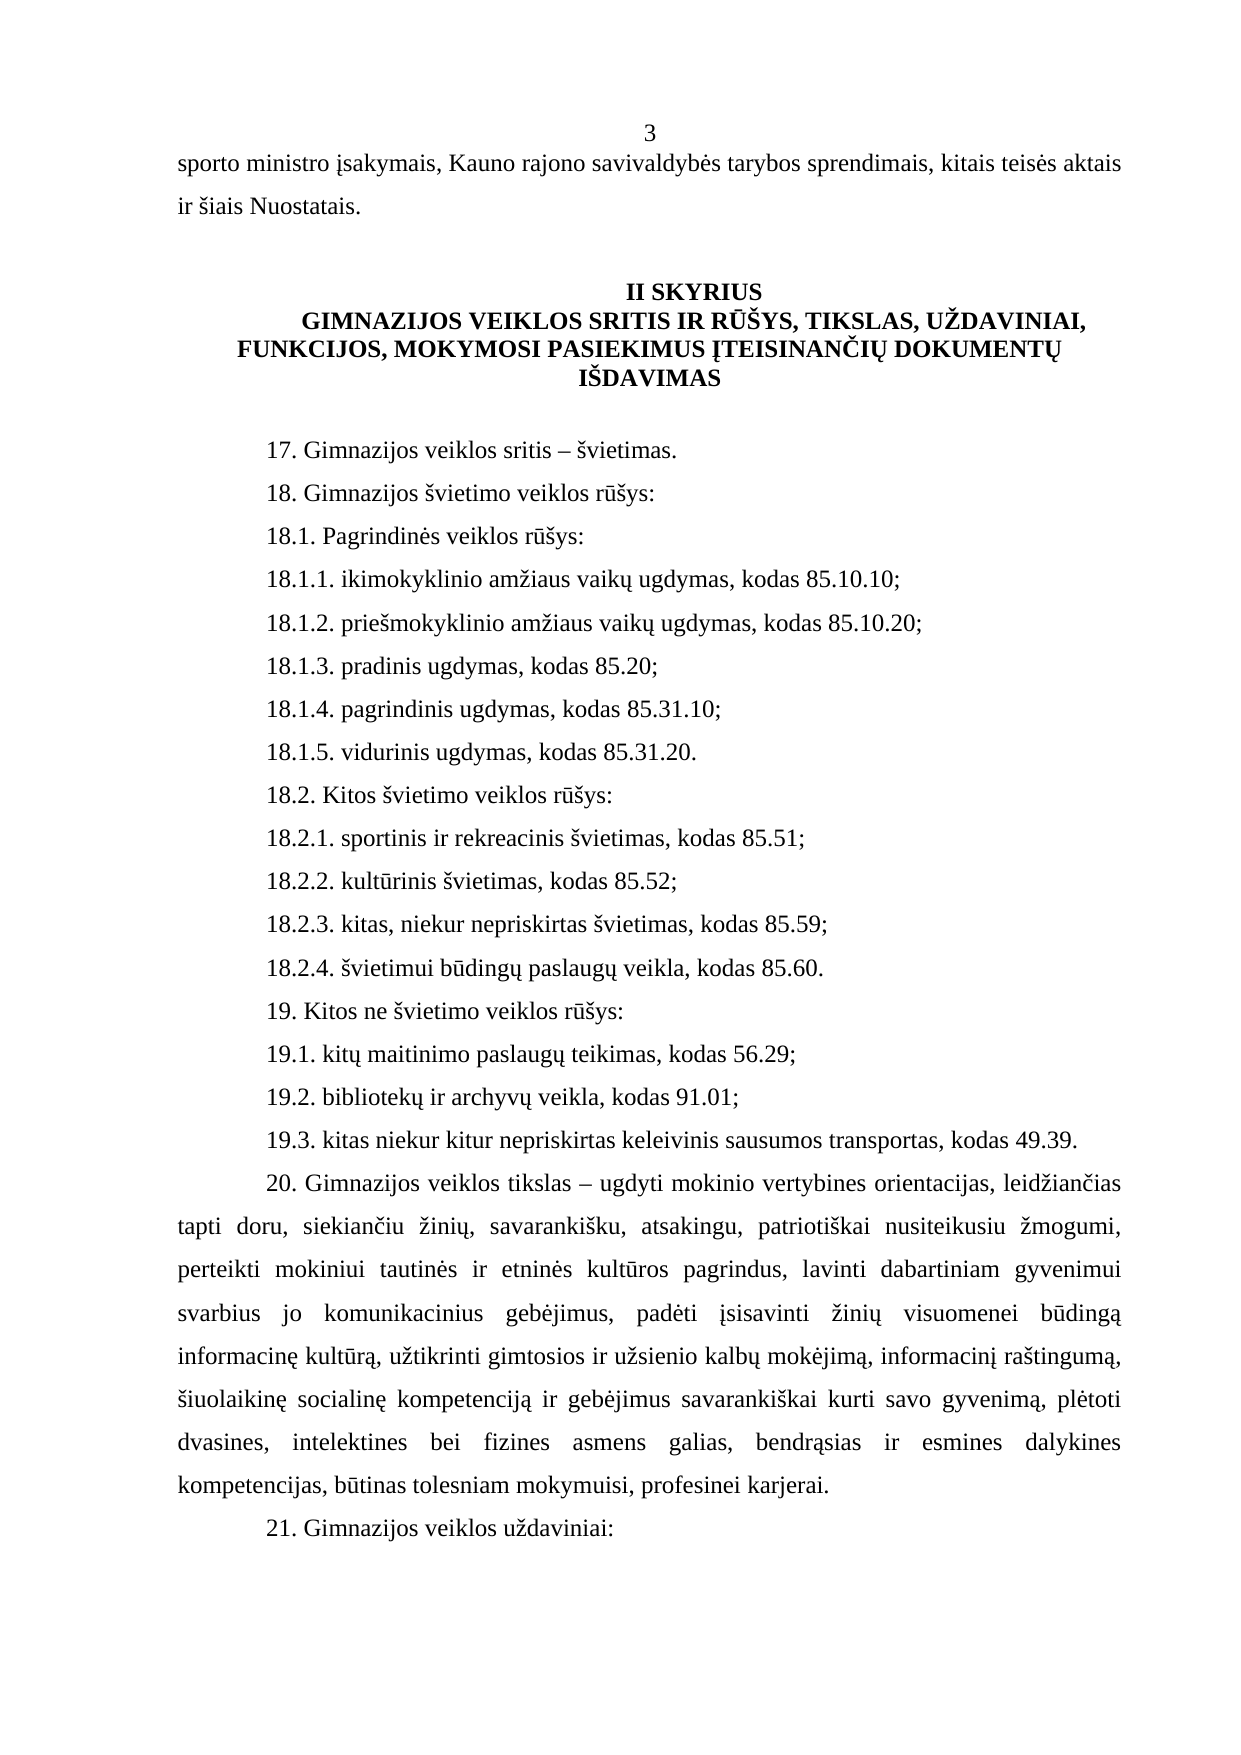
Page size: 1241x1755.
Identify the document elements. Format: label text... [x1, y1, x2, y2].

text 20. Gimnazijos veiklos tikslas – ugdyti mokinio vertybines orientacijas, leidžiančias tapti doru, siekiančiu žinių, savarankišku, atsakingu, patriotiškai nusiteikusiu žmogumi, perteikti mokiniui tautinės ir etninės kultūros pagrindus, lavinti dabartiniam gyvenimui svarbius jo komunikacinius gebėjimus, padėti įsisavinti žinių visuomenei būdingą informacinę kultūrą, užtikrinti gimtosios ir užsienio kalbų mokėjimą, informacinį raštingumą, šiuolaikinę socialinę kompetenciją ir gebėjimus savarankiškai kurti savo gyvenimą, plėtoti dvasines, intelektines bei fizines asmens galias, bendrąsias ir esmines dalykines kompetencijas, būtinas tolesniam mokymuisi, profesinei karjerai. [177, 1168, 1122, 1499]
text 19.2. bibliotekų ir archyvų veikla, kodas 91.01; [177, 1082, 1122, 1111]
text 17. Gimnazijos veiklos sritis – švietimas. [177, 435, 1122, 464]
text II SKYRIUS [177, 277, 1122, 306]
text 18.2. Kitos švietimo veiklos rūšys: [177, 780, 1122, 809]
text 19.1. kitų maitinimo paslaugų teikimas, kodas 56.29; [177, 1039, 1122, 1068]
text 18.2.3. kitas, niekur nepriskirtas švietimas, kodas 85.59; [177, 909, 1122, 938]
text 18. Gimnazijos švietimo veiklos rūšys: [177, 478, 1122, 507]
text 18.1.1. ikimokyklinio amžiaus vaikų ugdymas, kodas 85.10.10; [177, 564, 1122, 593]
text 19.3. kitas niekur kitur nepriskirtas keleivinis sausumos transportas, kodas 49.39. [177, 1125, 1122, 1154]
text 18.1.3. pradinis ugdymas, kodas 85.20; [177, 651, 1122, 679]
text sporto ministro įsakymais, Kauno rajono savivaldybės tarybos sprendimais, kitais teisės aktais ir šiais Nuostatais. [177, 148, 1122, 219]
text 18.2.2. kultūrinis švietimas, kodas 85.52; [177, 866, 1122, 895]
text 18.1. Pagrindinės veiklos rūšys: [177, 521, 1122, 550]
text 18.1.2. priešmokyklinio amžiaus vaikų ugdymas, kodas 85.10.20; [177, 608, 1122, 636]
text 18.1.5. vidurinis ugdymas, kodas 85.31.20. [177, 737, 1122, 766]
text GIMNAZIJOS VEIKLOS SRITIS IR RŪŠYS, TIKSLAS, UŽDAVINIAI, FUNKCIJOS, MOKYMOSI PASIEKIMUS ĮTEISINANČIŲ DOKUMENTŲ IŠDAVIMAS [177, 306, 1122, 392]
text 19. Kitos ne švietimo veiklos rūšys: [177, 996, 1122, 1024]
text 18.2.1. sportinis ir rekreacinis švietimas, kodas 85.51; [177, 823, 1122, 852]
text 18.2.4. švietimui būdingų paslaugų veikla, kodas 85.60. [177, 953, 1122, 981]
text 21. Gimnazijos veiklos uždaviniai: [177, 1513, 1122, 1542]
text 18.1.4. pagrindinis ugdymas, kodas 85.31.10; [177, 694, 1122, 723]
